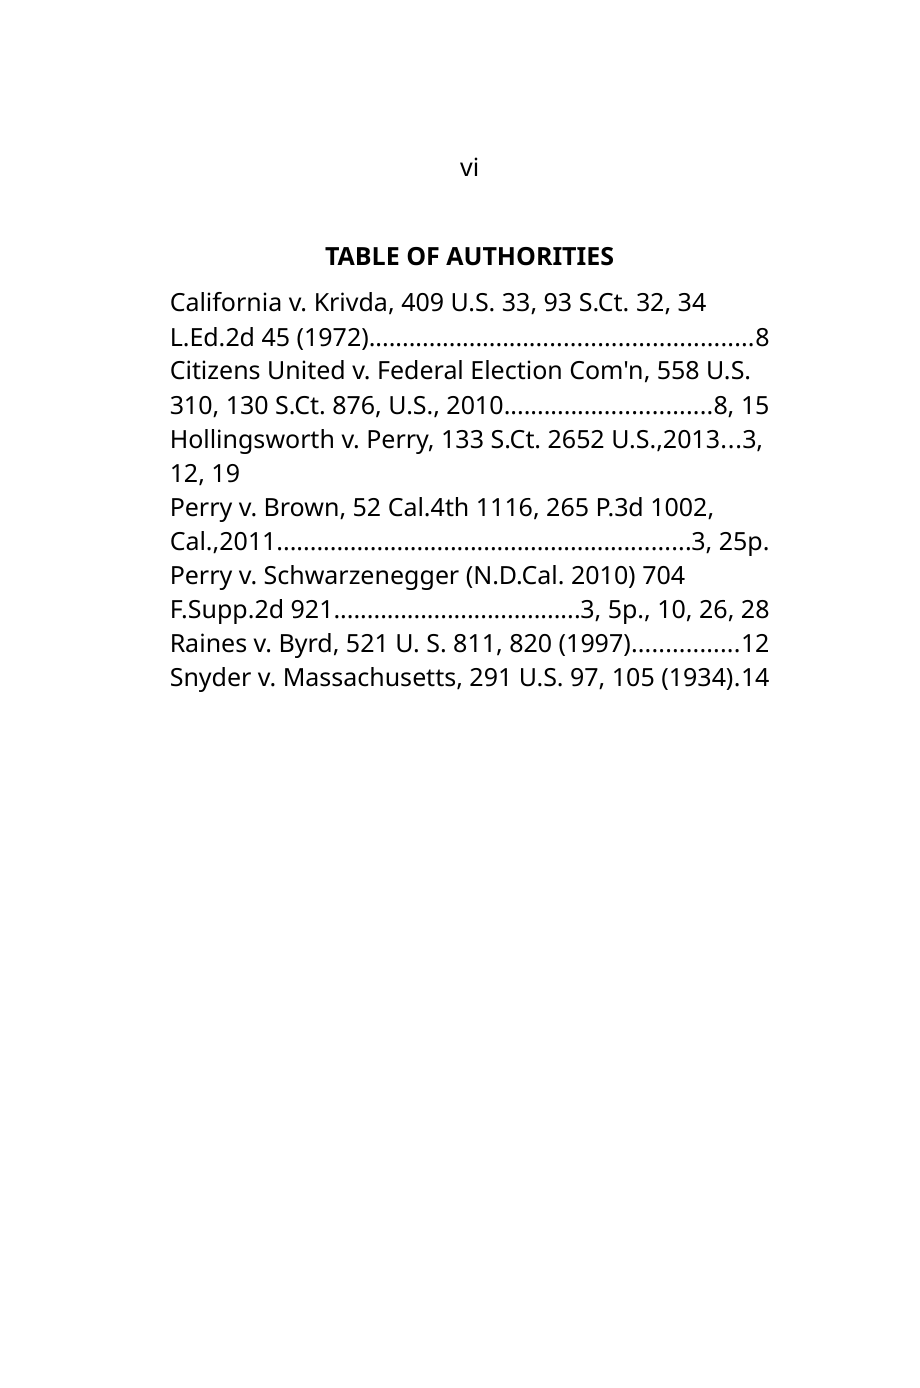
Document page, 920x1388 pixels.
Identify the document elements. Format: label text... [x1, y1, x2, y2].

text Raines v. Byrd, 521 U. S. 811, 820 (1997) 12 [169, 626, 769, 660]
text Snyder v. Massachusetts, 291 U.S. 97, 105 (1934) 14 [169, 660, 769, 694]
text Perry v. Schwarzenegger (N.D.Cal. 2010) 704 F.Supp.2d 921 3, 5p., 10, 26, 28 [169, 558, 769, 626]
text California v. Krivda, 409 U.S. 33, 93 S.Ct. 32, 34 L.Ed.2d 45 (1972) 8 [169, 285, 769, 353]
text Citizens United v. Federal Election Com'n, 558 U.S. 310, 130 S.Ct. 876, U.S., 2010 8, 15 [169, 353, 769, 421]
subtitle TABLE OF AUTHORITIES [169, 238, 769, 273]
text Perry v. Brown, 52 Cal.4th 1116, 265 P.3d 1002, Cal.,2011 3, 25p. [169, 489, 769, 558]
text Hollingsworth v. Perry, 133 S.Ct. 2652 U.S.,2013 3, 12, 19 [169, 421, 769, 489]
